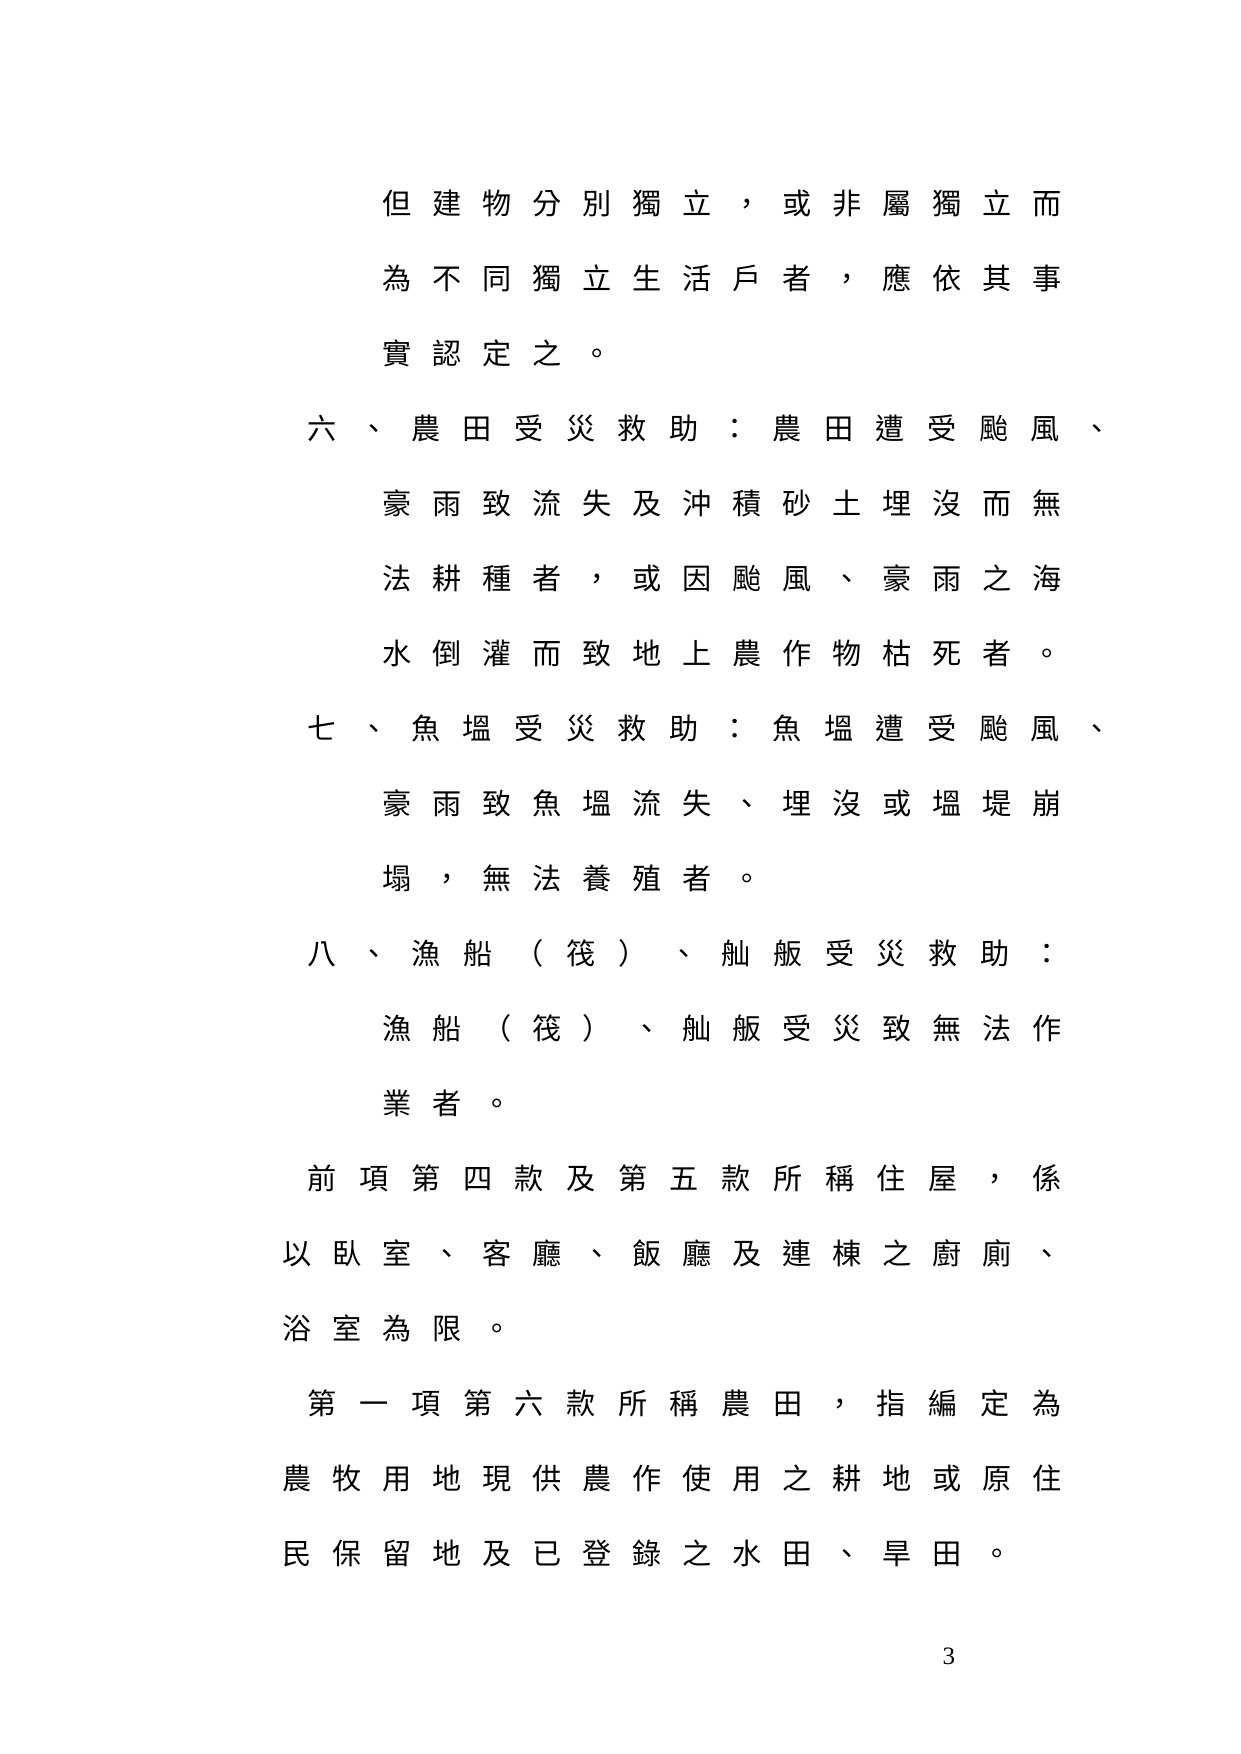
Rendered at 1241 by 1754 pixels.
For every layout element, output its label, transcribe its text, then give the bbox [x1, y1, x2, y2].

text 第一項第六款所稱農田，指編定為農牧用地現供農作使用之耕地或原住民保留地及已登錄之水田、旱田。 [273, 1364, 1083, 1589]
text 六、農田受災救助：農田遭受颱風、豪雨致流失及沖積砂土埋沒而無法耕種者，或因颱風、豪雨之海水倒灌而致地上農作物枯死者。 [300, 389, 1083, 689]
text 前項第四款及第五款所稱住屋，係以臥室、客廳、飯廳及連棟之廚廁、浴室為限。 [274, 1139, 1083, 1364]
text 七、魚塭受災救助：魚塭遭受颱風、豪雨致魚塭流失、埋沒或塭堤崩塌，無法養殖者。 [300, 689, 1083, 914]
text 八、漁船（筏）、舢舨受災救助：漁船（筏）、舢舨受災致無法作業者。 [301, 914, 1083, 1139]
text 五、住戶淹水救助：住屋因水災淹水達五十公分以上且有居住事實之現住戶，以一門牌為一戶計算。但建物分別獨立，或非屬獨立而為不同獨立生活戶者，應依其事實認定之。 [300, 164, 1083, 389]
